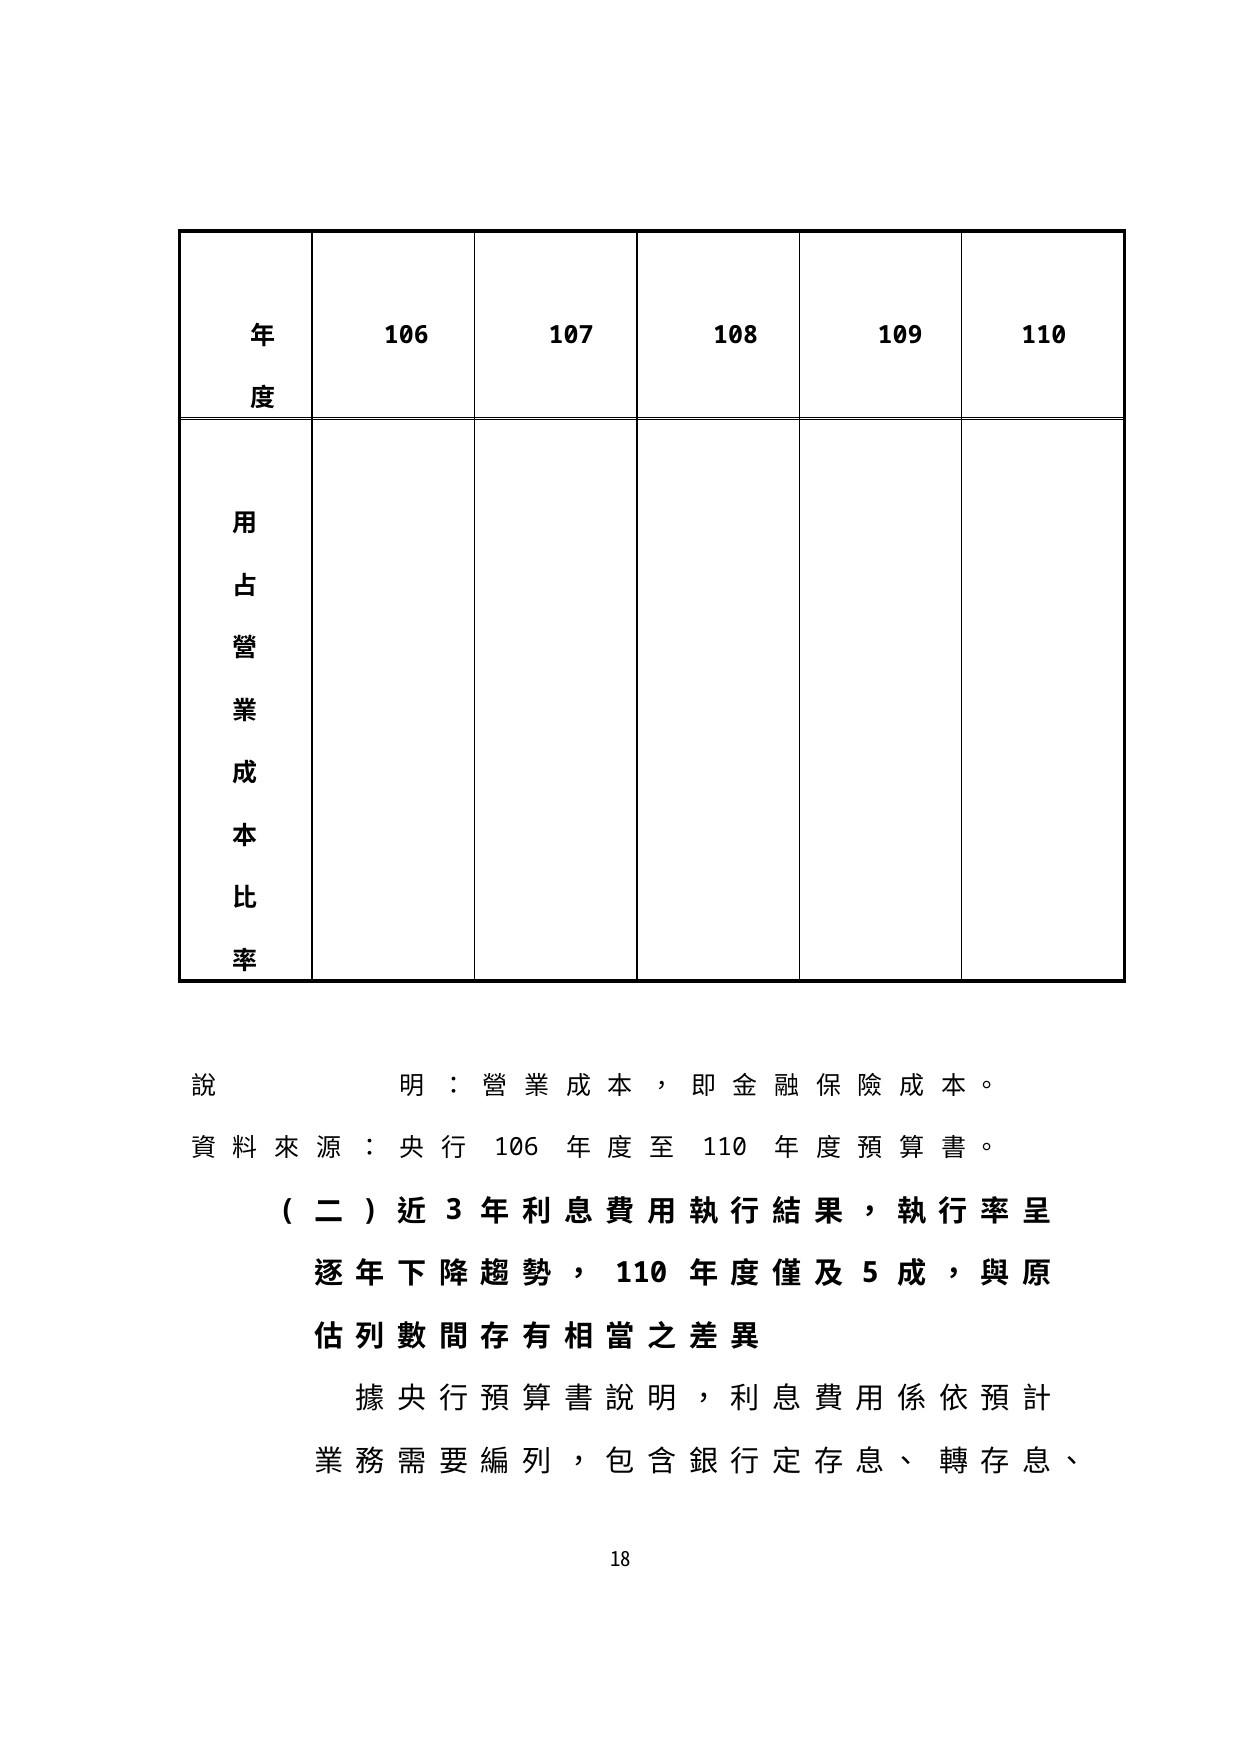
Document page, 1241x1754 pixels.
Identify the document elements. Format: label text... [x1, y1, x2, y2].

table_header 110 [962, 233, 1123, 417]
text 據央行預算書說明，利息費用係依預計業務需要編列，包含銀行定存息、轉存息、銀行存款息、公庫存款息、附買回票券及債券負債息等，按各項存款營運量及年平均利率估算。106年度至110年度利息費用執行結果，決算數介於483億5,460萬元至847億4,189萬5千元之間，執行率自108年度之64.54%逐年下滑，110年度僅及5成（詳表2），利息費用實際執行結果與預算數之間存在顯著落差。 [271, 1354, 1058, 1479]
table_header 109 [800, 233, 961, 417]
table_cell [800, 420, 961, 979]
table_header 107 [475, 233, 636, 417]
text 說 明：營業成本，即金融保險成本。 [168, 1042, 1058, 1104]
text (二)近3年利息費用執行結果，執行率呈逐年下降趨勢，110年度僅及5成，與原估列數間存有相當之差異 [242, 1167, 1058, 1354]
table_cell [313, 420, 474, 979]
table_cell [475, 420, 636, 979]
table_header 106 [313, 233, 474, 417]
table_header 年度 [181, 233, 311, 417]
text 資料來源：央行106年度至110年度預算書。 [168, 1104, 1058, 1167]
table_cell 用占營業成本比率 [181, 420, 311, 979]
table_cell [962, 420, 1123, 979]
table_cell [638, 420, 799, 979]
table_header 108 [638, 233, 799, 417]
